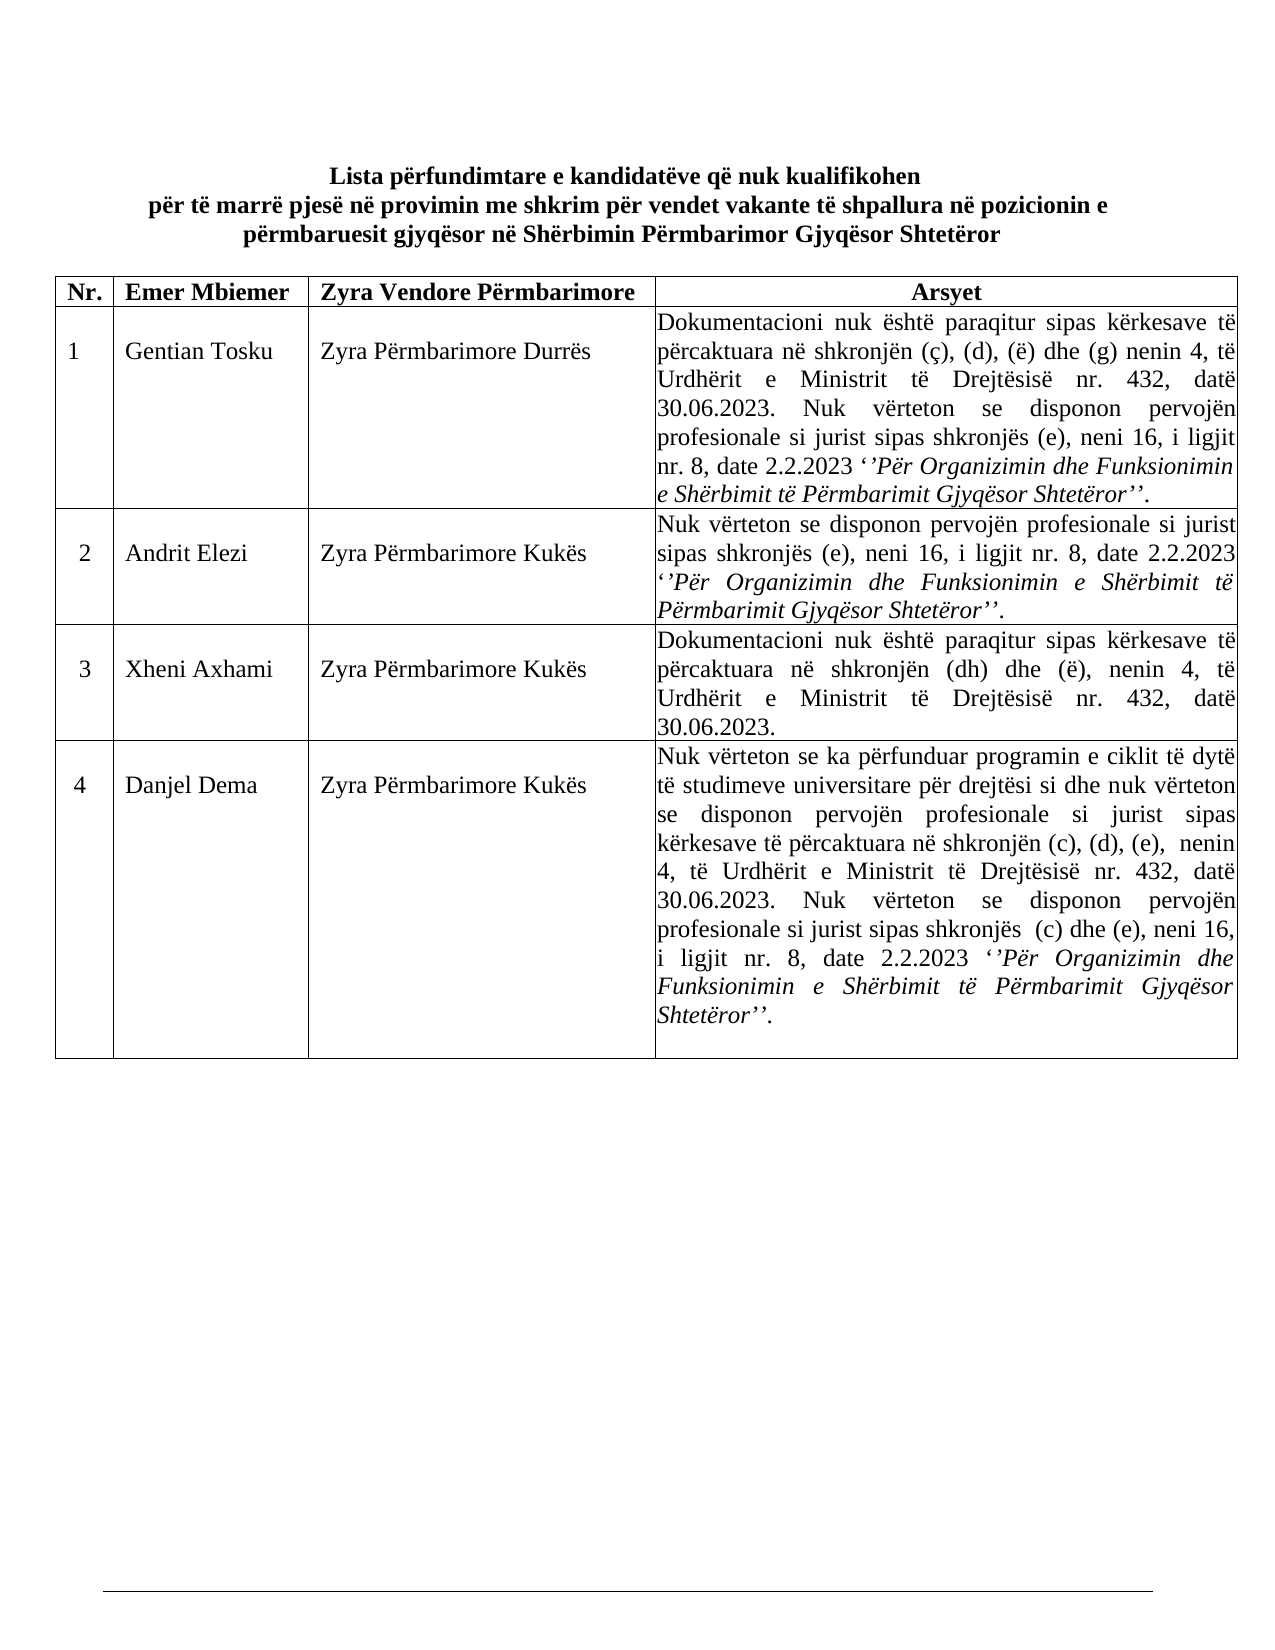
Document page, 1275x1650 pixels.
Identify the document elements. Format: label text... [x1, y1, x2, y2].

table_cell 3 [56, 625, 113, 740]
table_cell Zyra Përmbarimore Kukës [309, 741, 655, 1058]
table_cell Zyra Përmbarimore Kukës [309, 625, 655, 740]
table_cell Zyra Përmbarimore Durrës [309, 307, 655, 508]
table_cell Dokumentacioni nuk është paraqitur sipas kërkesave të përcaktuara në shkronjën (dh) dhe (ë), nenin 4, të Urdhërit e Ministrit të Drejtësisë nr. 432, datë 30.06.2023. [656, 625, 1237, 740]
table_cell Andrit Elezi [114, 509, 308, 624]
table_cell 2 [56, 509, 113, 624]
table_header Emer Mbiemer [114, 277, 308, 306]
text Lista përfundimtare e kandidatëve që nuk kualifikohen [103, 161, 1153, 190]
table_cell Dokumentacioni nuk është paraqitur sipas kërkesave të përcaktuara në shkronjën (ç), (d), (ë) dhe (g) nenin 4, të Urdhërit e Ministrit të Drejtësisë nr. 432, datë 30.06.2023. Nuk vërteton se disponon pervojën profesionale si jurist sipas shkronjës (e), neni 16, i ligjit nr. 8, date 2.2.2023 ‘’Për Organizimin dhe Funksionimin e Shërbimit të Përmbarimit Gjyqësor Shtetëror’’. [656, 307, 1237, 508]
table_header Zyra Vendore Përmbarimore [309, 277, 655, 306]
table_cell Danjel Dema [114, 741, 308, 1058]
table_header Nr. [56, 277, 113, 306]
table_cell Xheni Axhami [114, 625, 308, 740]
table_cell Zyra Përmbarimore Kukës [309, 509, 655, 624]
table_cell Gentian Tosku [114, 307, 308, 508]
table_cell Nuk vërteton se ka përfunduar programin e ciklit të dytë të studimeve universitare për drejtësi si dhe nuk vërteton se disponon pervojën profesionale si jurist sipas kërkesave të përcaktuara në shkronjën (c), (d), (e), nenin 4, të Urdhërit e Ministrit të Drejtësisë nr. 432, datë 30.06.2023. Nuk vërteton se disponon pervojën profesionale si jurist sipas shkronjës (c) dhe (e), neni 16, i ligjit nr. 8, date 2.2.2023 ‘’Për Organizimin dhe Funksionimin e Shërbimit të Përmbarimit Gjyqësor Shtetëror’’. [656, 741, 1237, 1058]
table_cell 1 [56, 307, 113, 508]
table_header Arsyet [656, 277, 1237, 306]
table_cell Nuk vërteton se disponon pervojën profesionale si jurist sipas shkronjës (e), neni 16, i ligjit nr. 8, date 2.2.2023 ‘’Për Organizimin dhe Funksionimin e Shërbimit të Përmbarimit Gjyqësor Shtetëror’’. [656, 509, 1237, 624]
text për të marrë pjesë në provimin me shkrim për vendet vakante të shpallura në pozicionin e përmbaruesit gjyqësor në Shërbimin Përmbarimor Gjyqësor Shtetëror [103, 190, 1153, 247]
table_cell 4 [56, 741, 113, 1058]
